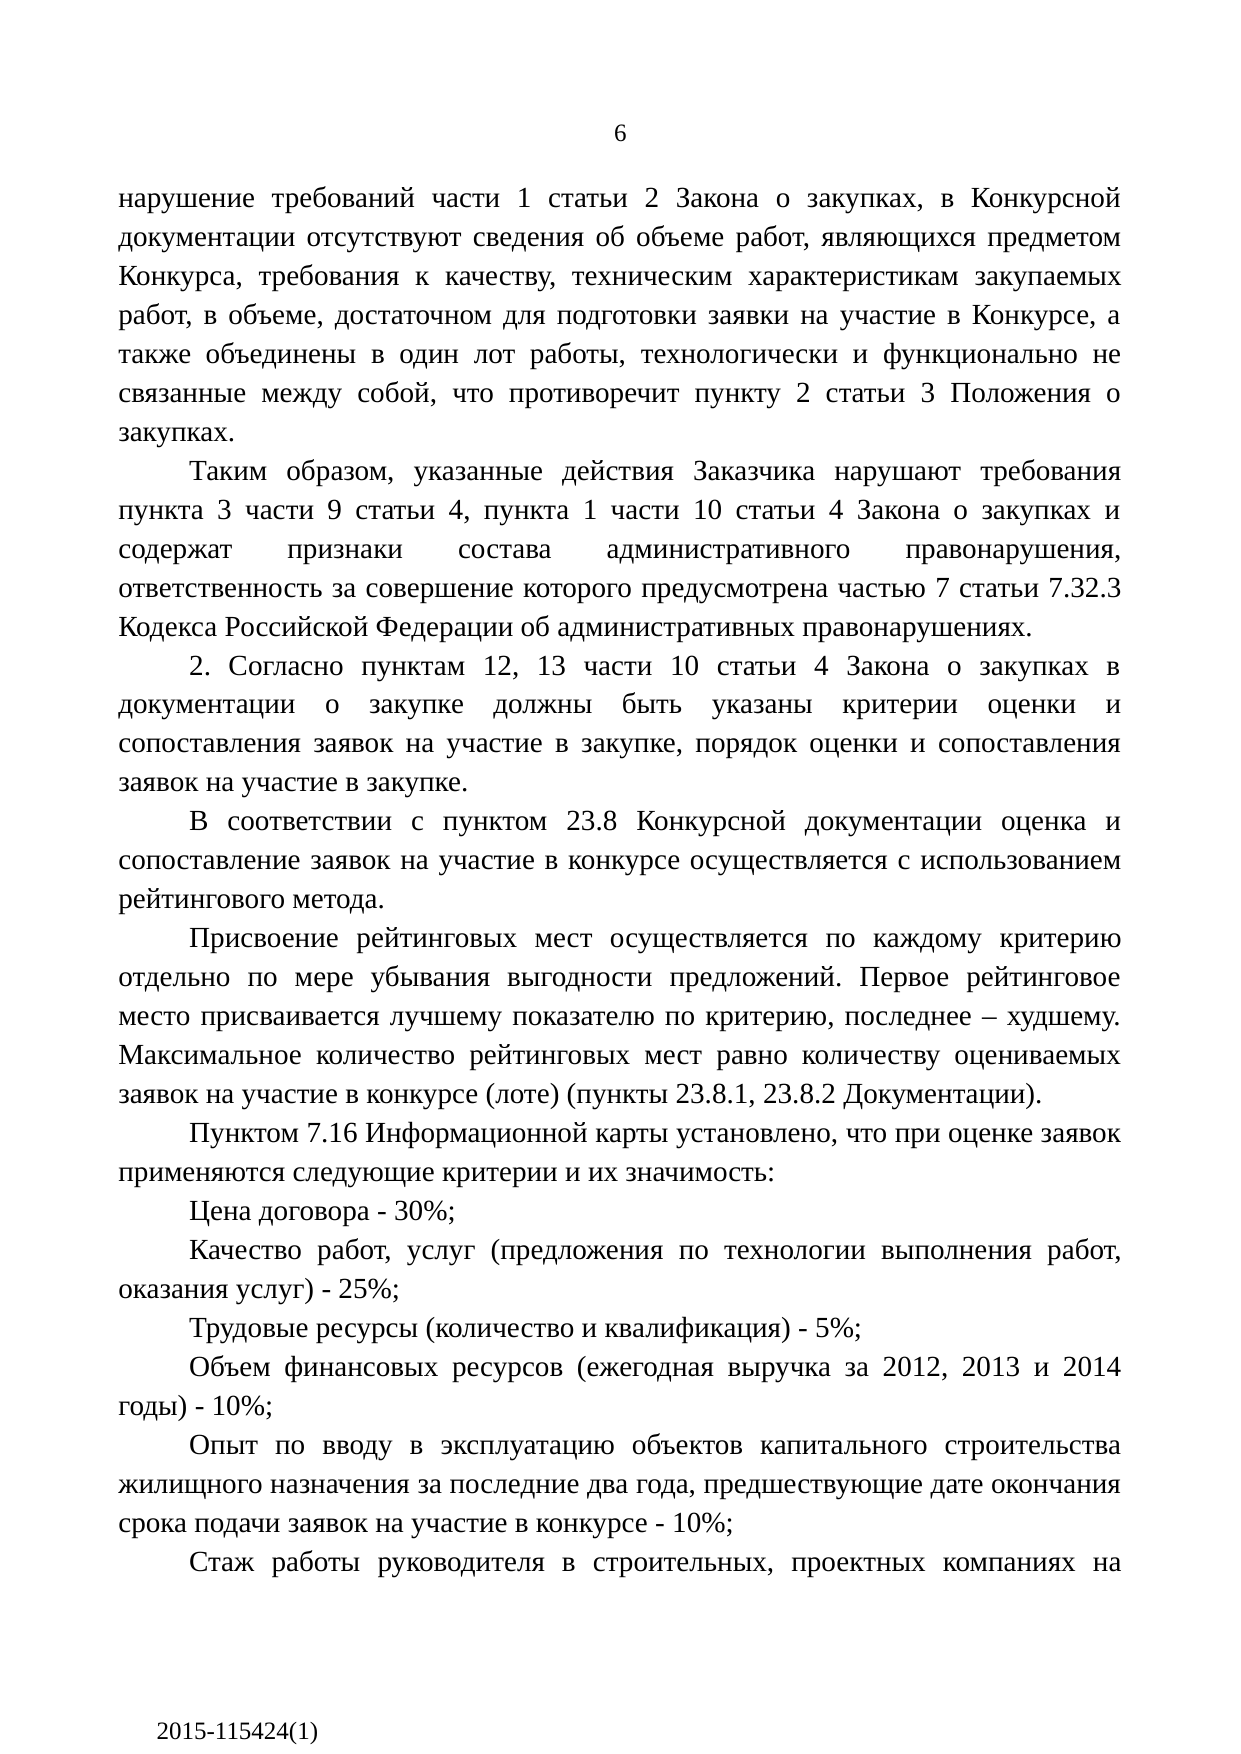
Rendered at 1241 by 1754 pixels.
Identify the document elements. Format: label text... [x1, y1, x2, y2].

text Объем финансовых ресурсов (ежегодная выручка за 2012, 2013 и 2014 годы) - 10%; [118, 1345, 1122, 1423]
text Стаж работы руководителя в строительных, проектных компаниях на [118, 1540, 1122, 1579]
text Цена договора - 30%; [118, 1189, 1122, 1228]
text 2. Согласно пунктам 12, 13 части 10 статьи 4 Закона о закупках в документации о закупке должны быть указаны критерии оценки и сопоставления заявок на участие в закупке, порядок оценки и сопоставления заявок на участие в закупке. [118, 644, 1122, 800]
text Присвоение рейтинговых мест осуществляется по каждому критерию отдельно по мере убывания выгодности предложений. Первое рейтинговое место присваивается лучшему показателю по критерию, последнее – худшему. Максимальное количество рейтинговых мест равно количеству оцениваемых заявок на участие в конкурсе (лоте) (пункты 23.8.1, 23.8.2 Документации). [118, 917, 1122, 1111]
text Трудовые ресурсы (количество и квалификация) - 5%; [118, 1306, 1122, 1345]
text Таким образом, указанные действия Заказчика нарушают требования пункта 3 части 9 статьи 4, пункта 1 части 10 статьи 4 Закона о закупках и содержат признаки состава административного правонарушения, ответственность за совершение которого предусмотрена частью 7 статьи 7.32.3 Кодекса Российской Федерации об административных правонарушениях. [118, 449, 1122, 644]
text В соответствии с пунктом 23.8 Конкурсной документации оценка и сопоставление заявок на участие в конкурсе осуществляется с использованием рейтингового метода. [118, 800, 1122, 917]
text Качество работ, услуг (предложения по технологии выполнения работ, оказания услуг) - 25%; [118, 1228, 1122, 1306]
text нарушение требований части 1 статьи 2 Закона о закупках, в Конкурсной документации отсутствуют сведения об объеме работ, являющихся предметом Конкурса, требования к качеству, техническим характеристикам закупаемых работ, в объеме, достаточном для подготовки заявки на участие в Конкурсе, а также объединены в один лот работы, технологически и функционально не связанные между собой, что противоречит пункту 2 статьи 3 Положения о закупках. [118, 176, 1122, 449]
text Опыт по вводу в эксплуатацию объектов капитального строительства жилищного назначения за последние два года, предшествующие дате окончания срока подачи заявок на участие в конкурсе - 10%; [118, 1423, 1122, 1540]
text Пунктом 7.16 Информационной карты установлено, что при оценке заявок применяются следующие критерии и их значимость: [118, 1111, 1122, 1189]
